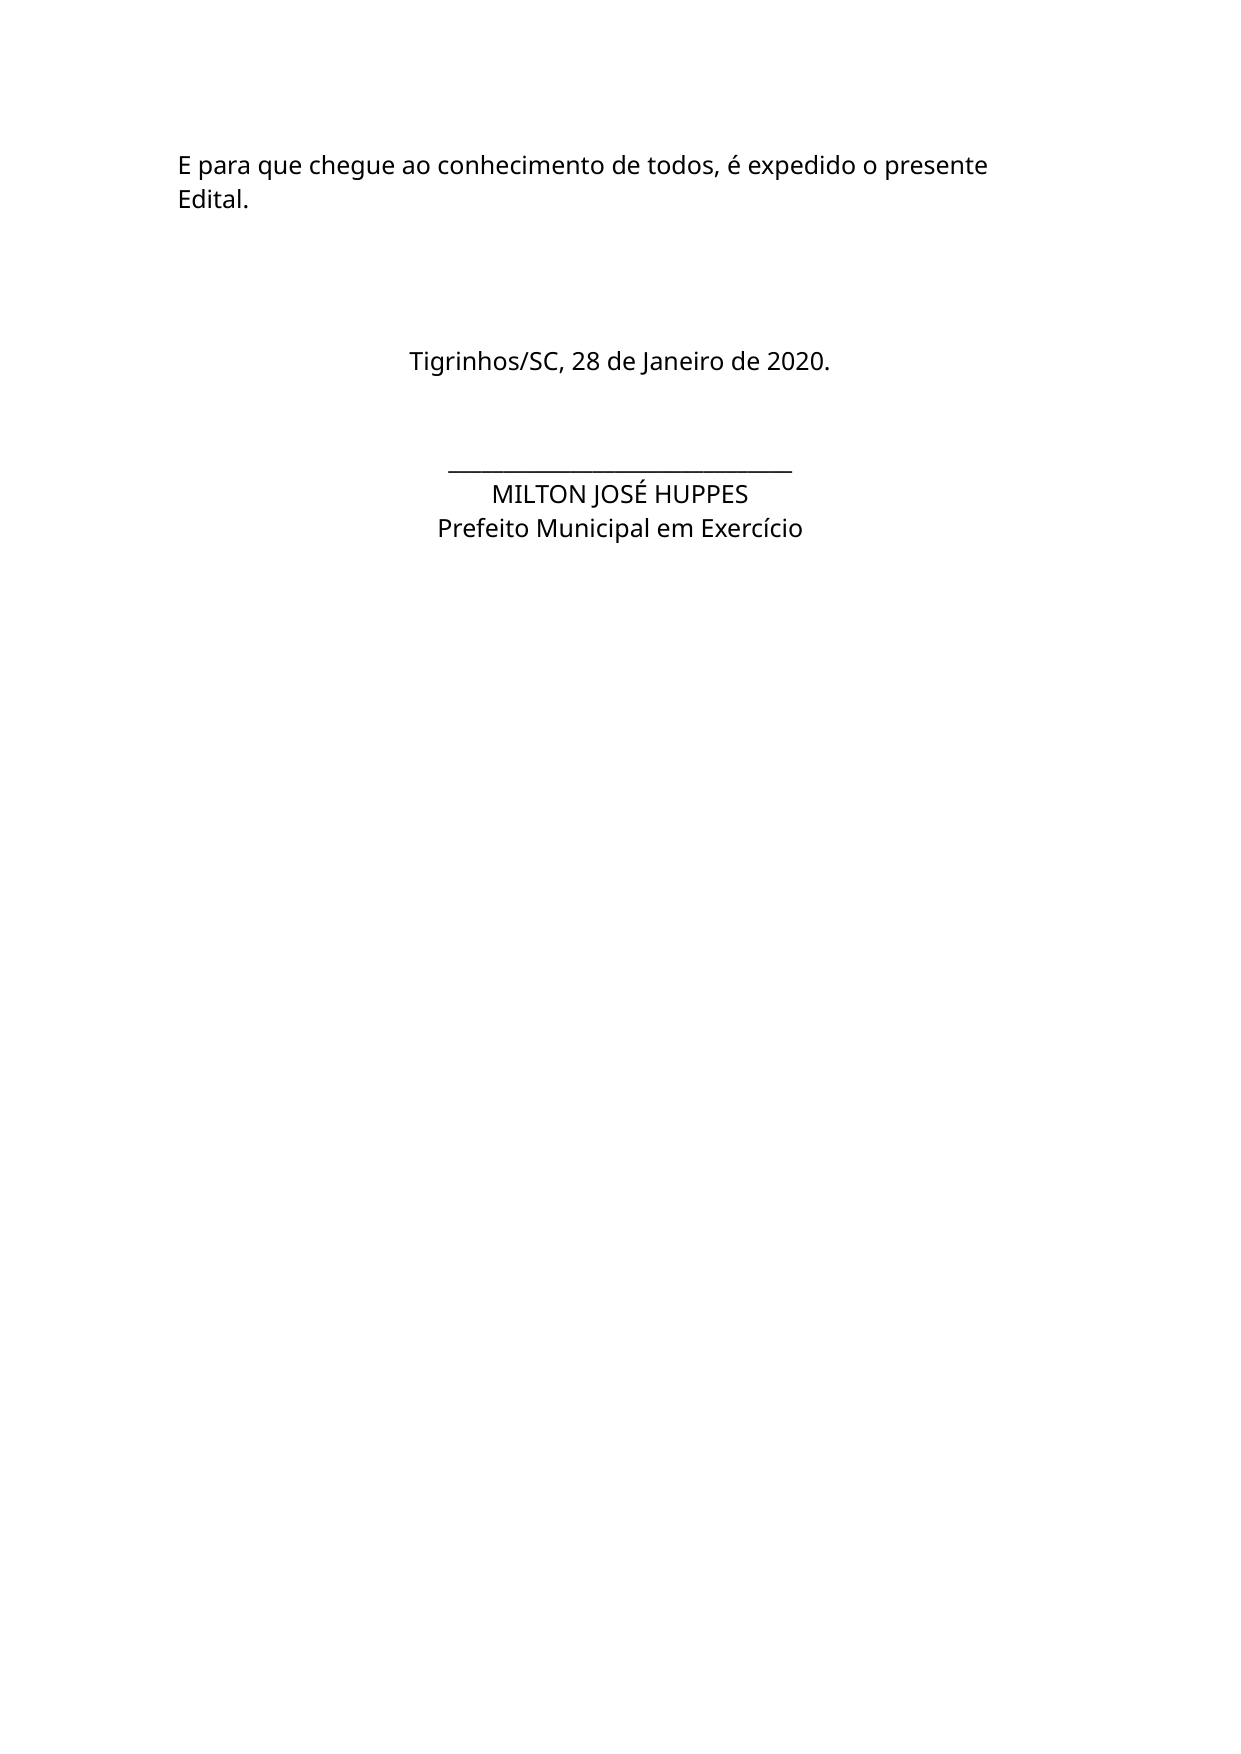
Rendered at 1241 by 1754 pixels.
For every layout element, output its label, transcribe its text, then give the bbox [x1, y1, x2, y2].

text Prefeito Municipal em Exercício [177, 511, 1063, 545]
text E para que chegue ao conhecimento de todos, é expedido o presente Edital. [177, 148, 1063, 216]
text MILTON JOSÉ HUPPES [177, 477, 1063, 511]
text _______________________________ [177, 443, 1063, 477]
text Tigrinhos/SC, 28 de Janeiro de 2020. [177, 343, 1063, 378]
